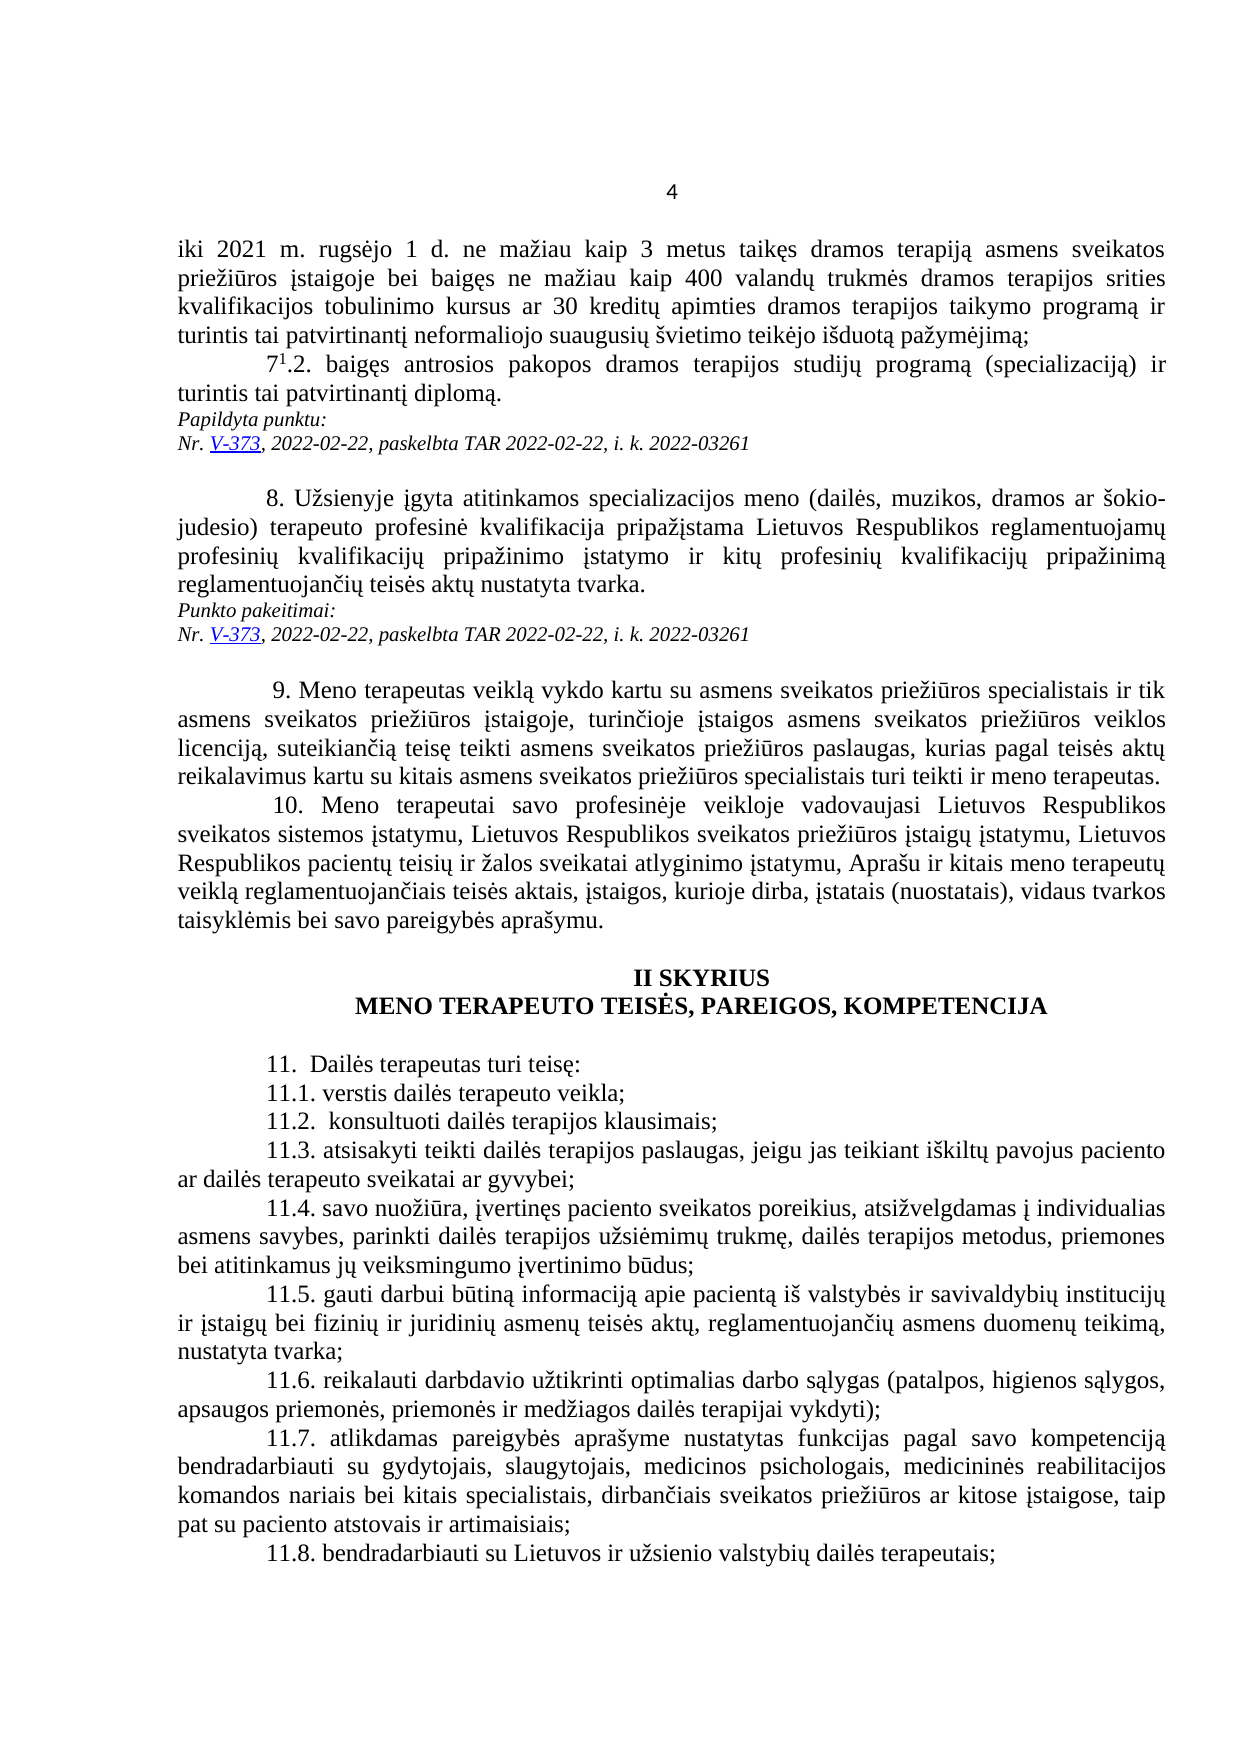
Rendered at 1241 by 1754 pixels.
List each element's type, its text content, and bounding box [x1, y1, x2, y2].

text 11.5. gauti darbui būtiną informaciją apie pacientą iš valstybės ir savivaldybių institucijų ir įstaigų bei fizinių ir juridinių asmenų teisės aktų, reglamentuojančių asmens duomenų teikimą, nustatyta tvarka; [177, 1279, 1167, 1365]
text 10. Meno terapeutai savo profesinėje veikloje vadovaujasi Lietuvos Respublikos sveikatos sistemos įstatymu, Lietuvos Respublikos sveikatos priežiūros įstaigų įstatymu, Lietuvos Respublikos pacientų teisių ir žalos sveikatai atlyginimo įstatymu, Aprašu ir kitais meno terapeutų veiklą reglamentuojančiais teisės aktais, įstaigos, kurioje dirba, įstatais (nuostatais), vidaus tvarkos taisyklėmis bei savo pareigybės aprašymu. [177, 790, 1167, 934]
text 9. Meno terapeutas veiklą vykdo kartu su asmens sveikatos priežiūros specialistais ir tik asmens sveikatos priežiūros įstaigoje, turinčioje įstaigos asmens sveikatos priežiūros veiklos licenciją, suteikiančią teisę teikti asmens sveikatos priežiūros paslaugas, kurias pagal teisės aktų reikalavimus kartu su kitais asmens sveikatos priežiūros specialistais turi teikti ir meno terapeutas. [177, 675, 1167, 790]
text Nr. V-373, 2022-02-22, paskelbta TAR 2022-02-22, i. k. 2022-03261 [177, 431, 1167, 454]
text 11.4. savo nuožiūra, įvertinęs paciento sveikatos poreikius, atsižvelgdamas į individualias asmens savybes, parinkti dailės terapijos užsiėmimų trukmę, dailės terapijos metodus, priemones bei atitinkamus jų veiksmingumo įvertinimo būdus; [177, 1193, 1167, 1279]
text 11.1. verstis dailės terapeuto veikla; [177, 1078, 1167, 1106]
text Papildyta punktu: [177, 406, 1167, 431]
text 11.2. konsultuoti dailės terapijos klausimais; [177, 1106, 1167, 1135]
text 11.8. bendradarbiauti su Lietuvos ir užsienio valstybių dailės terapeutais; [177, 1538, 1167, 1566]
text MENO TERAPEUTO TEISĖS, PAREIGOS, KOMPETENCIJA [177, 991, 1167, 1020]
text 8. Užsienyje įgyta atitinkamos specializacijos meno (dailės, muzikos, dramos ar šokio-judesio) terapeuto profesinė kvalifikacija pripažįstama Lietuvos Respublikos reglamentuojamų profesinių kvalifikacijų pripažinimo įstatymo ir kitų profesinių kvalifikacijų pripažinimą reglamentuojančių teisės aktų nustatyta tvarka. [177, 483, 1167, 598]
text 71.2. baigęs antrosios pakopos dramos terapijos studijų programą (specializaciją) ir turintis tai patvirtinantį diplomą. [177, 349, 1167, 406]
text Nr. V-373, 2022-02-22, paskelbta TAR 2022-02-22, i. k. 2022-03261 [177, 622, 1167, 646]
text 11.6. reikalauti darbdavio užtikrinti optimalias darbo sąlygas (patalpos, higienos sąlygos, apsaugos priemonės, priemonės ir medžiagos dailės terapijai vykdyti); [177, 1365, 1167, 1423]
text 11.7. atlikdamas pareigybės aprašyme nustatytas funkcijas pagal savo kompetenciją bendradarbiauti su gydytojais, slaugytojais, medicinos psichologais, medicininės reabilitacijos komandos nariais bei kitais specialistais, dirbančiais sveikatos priežiūros ar kitose įstaigose, taip pat su paciento atstovais ir artimaisiais; [177, 1423, 1167, 1538]
text Punkto pakeitimai: [177, 598, 1167, 622]
text 11. Dailės terapeutas turi teisę: [177, 1049, 1167, 1078]
text 11.3. atsisakyti teikti dailės terapijos paslaugas, jeigu jas teikiant iškiltų pavojus paciento ar dailės terapeuto sveikatai ar gyvybei; [177, 1135, 1167, 1193]
text II SKYRIUS [177, 963, 1167, 991]
text iki 2021 m. rugsėjo 1 d. ne mažiau kaip 3 metus taikęs dramos terapiją asmens sveikatos priežiūros įstaigoje bei baigęs ne mažiau kaip 400 valandų trukmės dramos terapijos srities kvalifikacijos tobulinimo kursus ar 30 kreditų apimties dramos terapijos taikymo programą ir turintis tai patvirtinantį neformaliojo suaugusių švietimo teikėjo išduotą pažymėjimą; [177, 234, 1167, 349]
